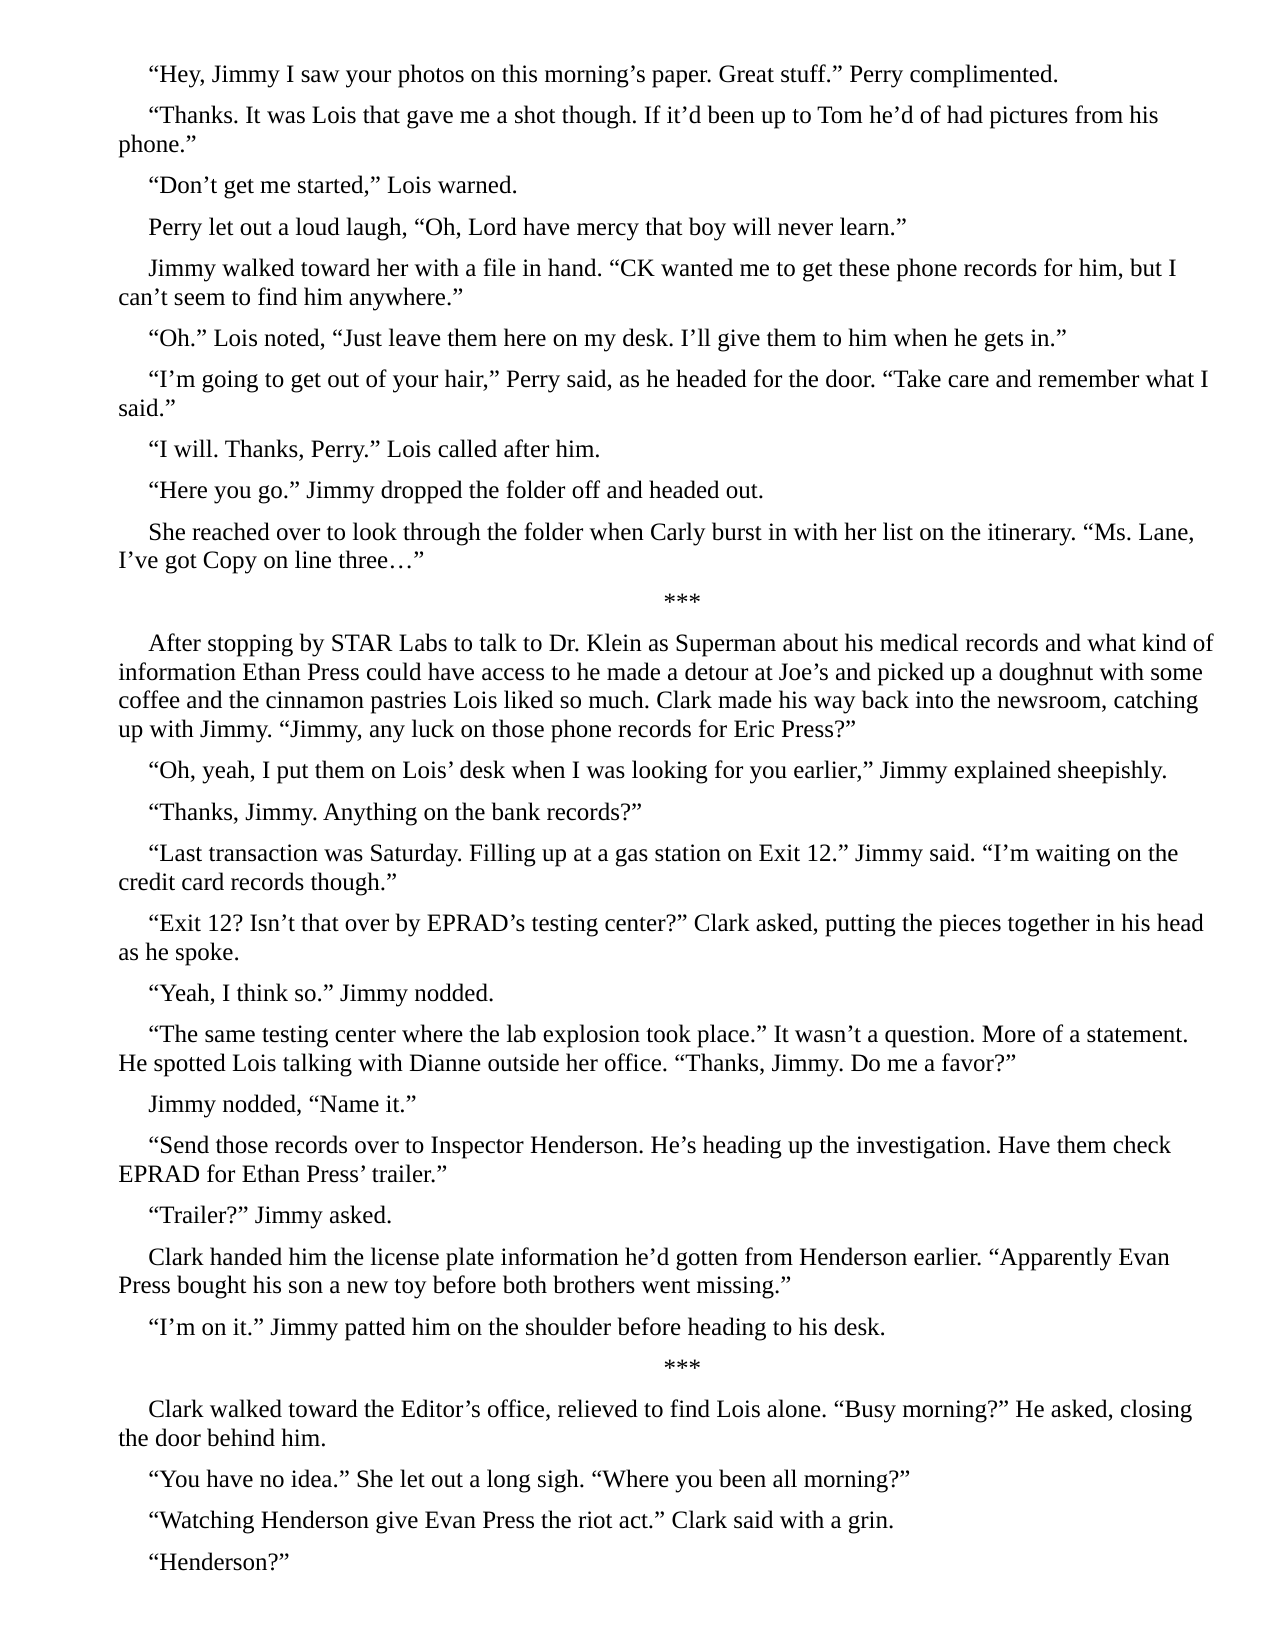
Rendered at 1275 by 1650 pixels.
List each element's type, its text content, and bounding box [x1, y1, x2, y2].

text “Henderson?” [118, 1547, 1216, 1575]
text She reached over to look through the folder when Carly burst in with her list on the itinerary. “Ms. Lane, I’ve got Copy on line three…” [118, 517, 1216, 574]
text Perry let out a loud laugh, “Oh, Lord have mercy that boy will never learn.” [118, 212, 1216, 240]
text “The same testing center where the lab explosion took place.” It wasn’t a question. More of a statement. He spotted Lois talking with Dianne outside her office. “Thanks, Jimmy. Do me a favor?” [118, 1019, 1216, 1077]
text “Yeah, I think so.” Jimmy nodded. [118, 978, 1216, 1007]
text Jimmy walked toward her with a file in hand. “CK wanted me to get these phone records for him, but I can’t seem to find him anywhere.” [118, 253, 1216, 310]
text “You have no idea.” She let out a long sigh. “Where you been all morning?” [118, 1464, 1216, 1493]
text “Don’t get me started,” Lois warned. [118, 170, 1216, 199]
text Clark walked toward the Editor’s office, relieved to find Lois alone. “Busy morning?” He asked, closing the door behind him. [118, 1394, 1216, 1452]
text “Thanks, Jimmy. Anything on the bank records?” [118, 797, 1216, 825]
text “I’m on it.” Jimmy patted him on the shoulder before heading to his desk. [118, 1312, 1216, 1340]
text “Watching Henderson give Evan Press the riot act.” Clark said with a grin. [118, 1505, 1216, 1534]
text After stopping by STAR Labs to talk to Dr. Klein as Superman about his medical records and what kind of information Ethan Press could have access to he made a detour at Joe’s and picked up a doughnut with some coffee and the cinnamon pastries Lois liked so much. Clark made his way back into the newsroom, catching up with Jimmy. “Jimmy, any luck on those phone records for Eric Press?” [118, 628, 1216, 743]
text “Last transaction was Saturday. Filling up at a gas station on Exit 12.” Jimmy said. “I’m waiting on the credit card records though.” [118, 838, 1216, 895]
text “Here you go.” Jimmy dropped the folder off and headed out. [118, 475, 1216, 504]
text *** [118, 1353, 1216, 1382]
text “Send those records over to Inspector Henderson. He’s heading up the investigation. Have them check EPRAD for Ethan Press’ trailer.” [118, 1130, 1216, 1188]
text “Oh.” Lois noted, “Just leave them here on my desk. I’ll give them to him when he gets in.” [118, 323, 1216, 352]
text “Hey, Jimmy I saw your photos on this morning’s paper. Great stuff.” Perry complimented. [118, 59, 1216, 88]
text “Exit 12? Isn’t that over by EPRAD’s testing center?” Clark asked, putting the pieces together in his head as he spoke. [118, 908, 1216, 965]
text “Oh, yeah, I put them on Lois’ desk when I was looking for you earlier,” Jimmy explained sheepishly. [118, 755, 1216, 784]
text “Trailer?” Jimmy asked. [118, 1200, 1216, 1229]
text “I will. Thanks, Perry.” Lois called after him. [118, 434, 1216, 463]
text Clark handed him the license plate information he’d gotten from Henderson earlier. “Apparently Evan Press bought his son a new toy before both brothers went missing.” [118, 1242, 1216, 1299]
text Jimmy nodded, “Name it.” [118, 1089, 1216, 1118]
text “I’m going to get out of your hair,” Perry said, as he headed for the door. “Take care and remember what I said.” [118, 364, 1216, 422]
text “Thanks. It was Lois that gave me a shot though. If it’d been up to Tom he’d of had pictures from his phone.” [118, 100, 1216, 158]
text *** [118, 587, 1216, 615]
